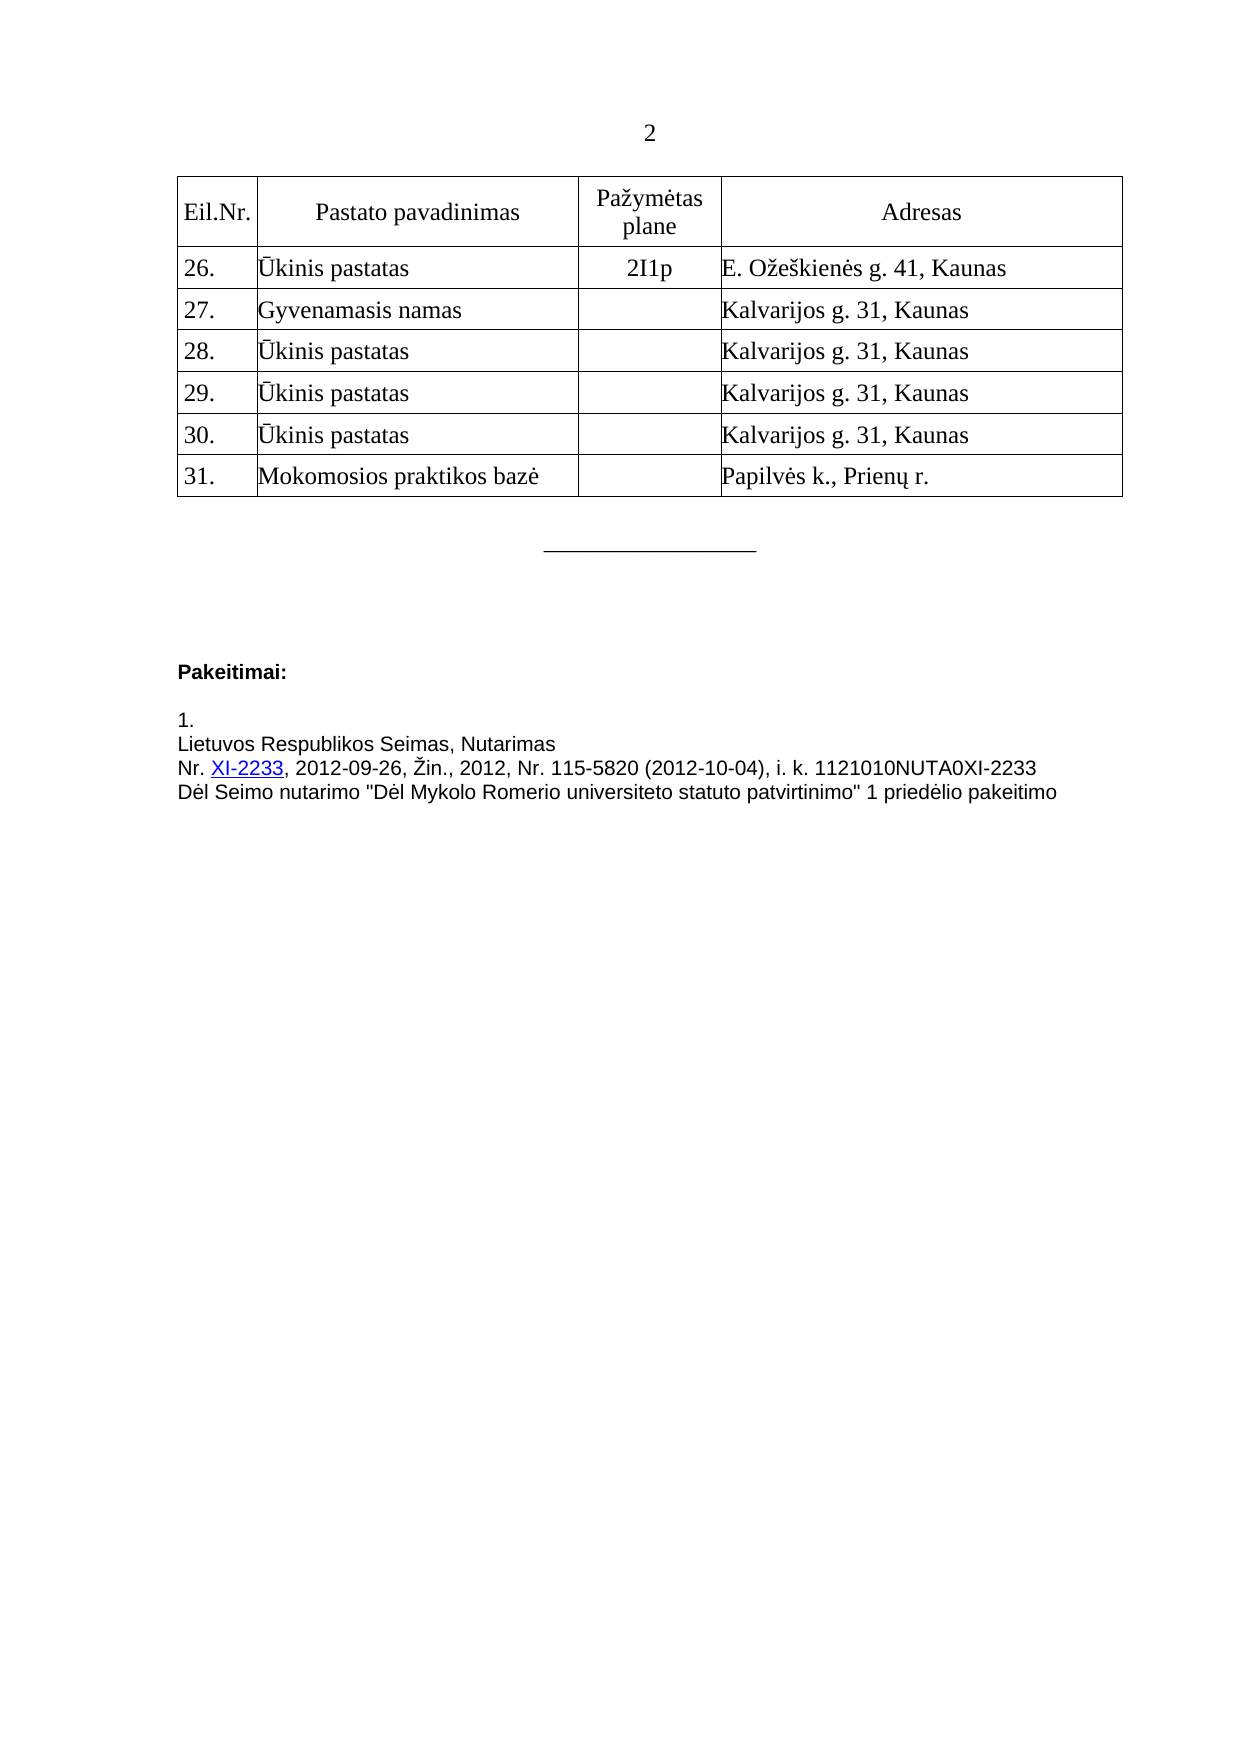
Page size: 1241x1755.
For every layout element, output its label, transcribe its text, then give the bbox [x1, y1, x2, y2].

table_cell E. Ožeškienės g. 41, Kaunas [722, 247, 1122, 288]
table_cell 27. [178, 289, 257, 329]
text _________________ [177, 526, 1122, 554]
table_cell Ūkinis pastatas [258, 330, 578, 371]
text Dėl Seimo nutarimo "Dėl Mykolo Romerio universiteto statuto patvirtinimo" 1 priedėlio pakeitimo [177, 780, 1122, 804]
table_cell [579, 289, 721, 329]
table_cell Mokomosios praktikos bazė [258, 455, 578, 496]
table_cell [579, 330, 721, 371]
table_cell Kalvarijos g. 31, Kaunas [722, 414, 1122, 454]
table_cell [579, 414, 721, 454]
table_cell 31. [178, 455, 257, 496]
table_header Pastato pavadinimas [258, 177, 578, 246]
table_header Pažymėtas plane [579, 177, 721, 246]
table_cell 30. [178, 414, 257, 454]
text Nr. XI-2233, 2012-09-26, Žin., 2012, Nr. 115-5820 (2012-10-04), i. k. 1121010NUTA0XI-2233 [177, 756, 1122, 780]
table_cell Ūkinis pastatas [258, 247, 578, 288]
table_header Adresas [722, 177, 1122, 246]
table_cell 2I1p [579, 247, 721, 288]
table_cell Kalvarijos g. 31, Kaunas [722, 372, 1122, 413]
table_cell 26. [178, 247, 257, 288]
table_cell [579, 455, 721, 496]
table_cell Ūkinis pastatas [258, 372, 578, 413]
text Pakeitimai: [177, 660, 1122, 684]
table_cell Kalvarijos g. 31, Kaunas [722, 289, 1122, 329]
table_cell [579, 372, 721, 413]
text 1. [177, 708, 1122, 732]
table_cell Ūkinis pastatas [258, 414, 578, 454]
table_header Eil.Nr. [178, 177, 257, 246]
table_cell Papilvės k., Prienų r. [722, 455, 1122, 496]
table_cell Gyvenamasis namas [258, 289, 578, 329]
table_cell Kalvarijos g. 31, Kaunas [722, 330, 1122, 371]
text Lietuvos Respublikos Seimas, Nutarimas [177, 732, 1122, 756]
table_cell 29. [178, 372, 257, 413]
table_cell 28. [178, 330, 257, 371]
